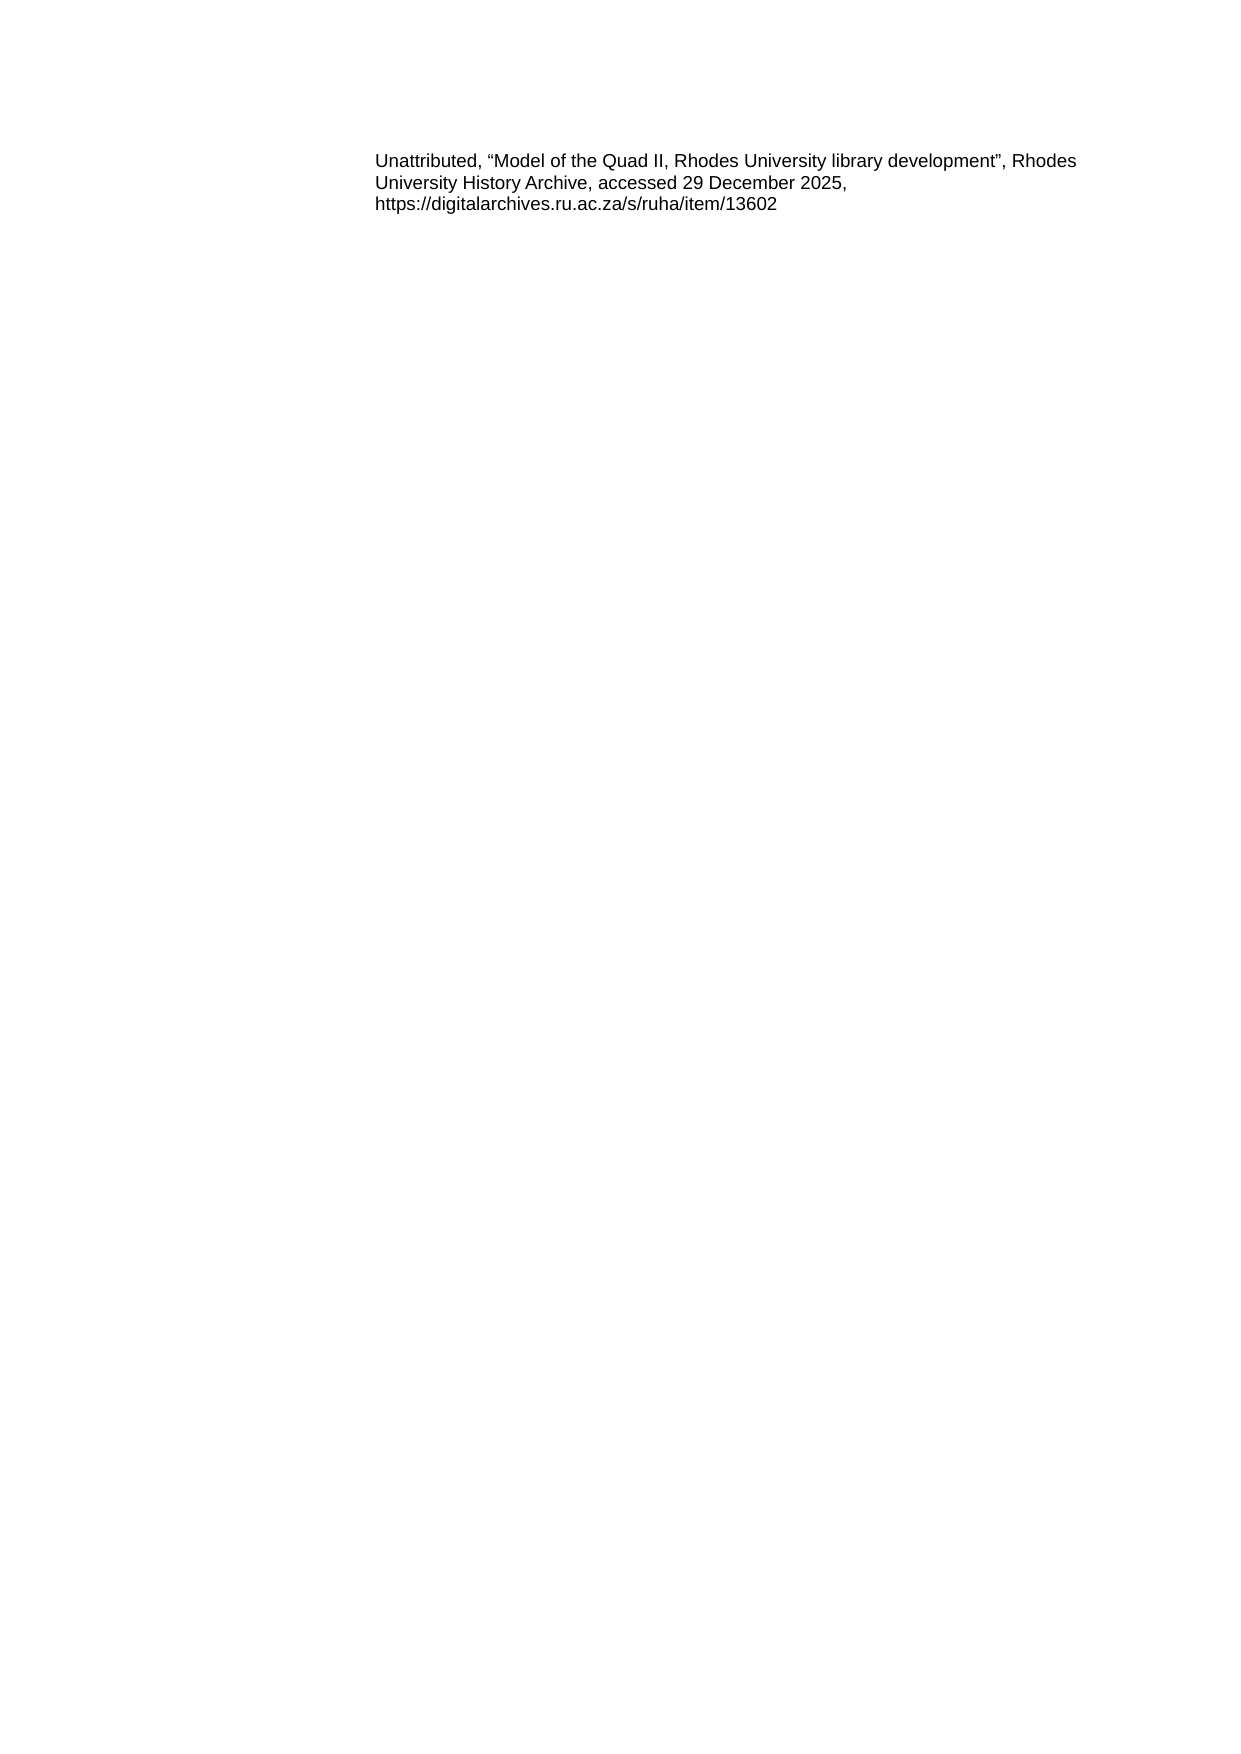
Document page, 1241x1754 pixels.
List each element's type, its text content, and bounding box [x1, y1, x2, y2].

text Unattributed, “Model of the Quad II, Rhodes University library development”, Rhodes University History Archive, accessed 29 December 2025, https://digitalarchives.ru.ac.za/s/ruha/item/13602 [375, 150, 1090, 215]
